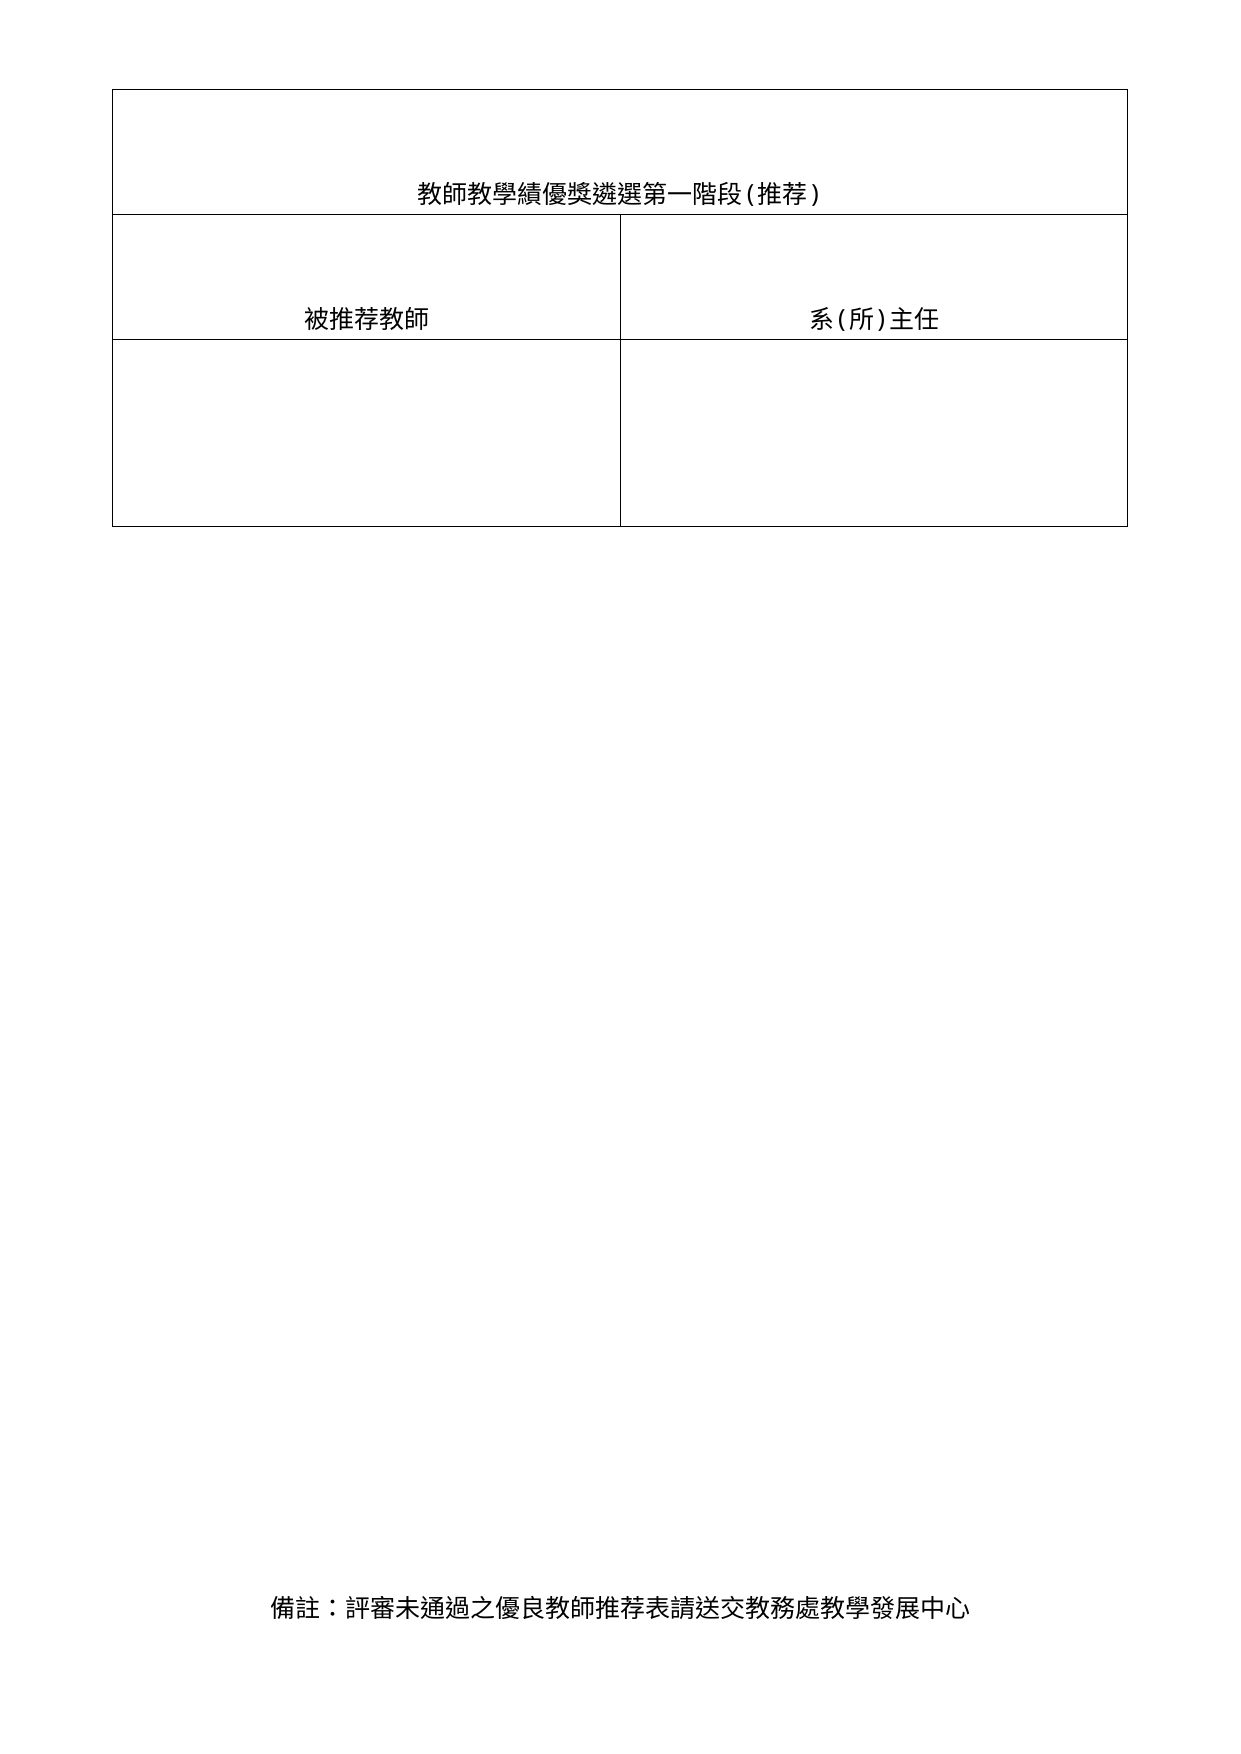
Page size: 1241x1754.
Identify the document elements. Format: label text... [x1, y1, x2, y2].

table_cell 系(所)主任 [621, 215, 1127, 339]
table_cell [621, 340, 1127, 526]
table_cell 被推荐教師 [113, 215, 620, 339]
table_cell 教師教學績優獎遴選第一階段(推荐) [113, 90, 1127, 214]
table_cell [113, 340, 620, 526]
